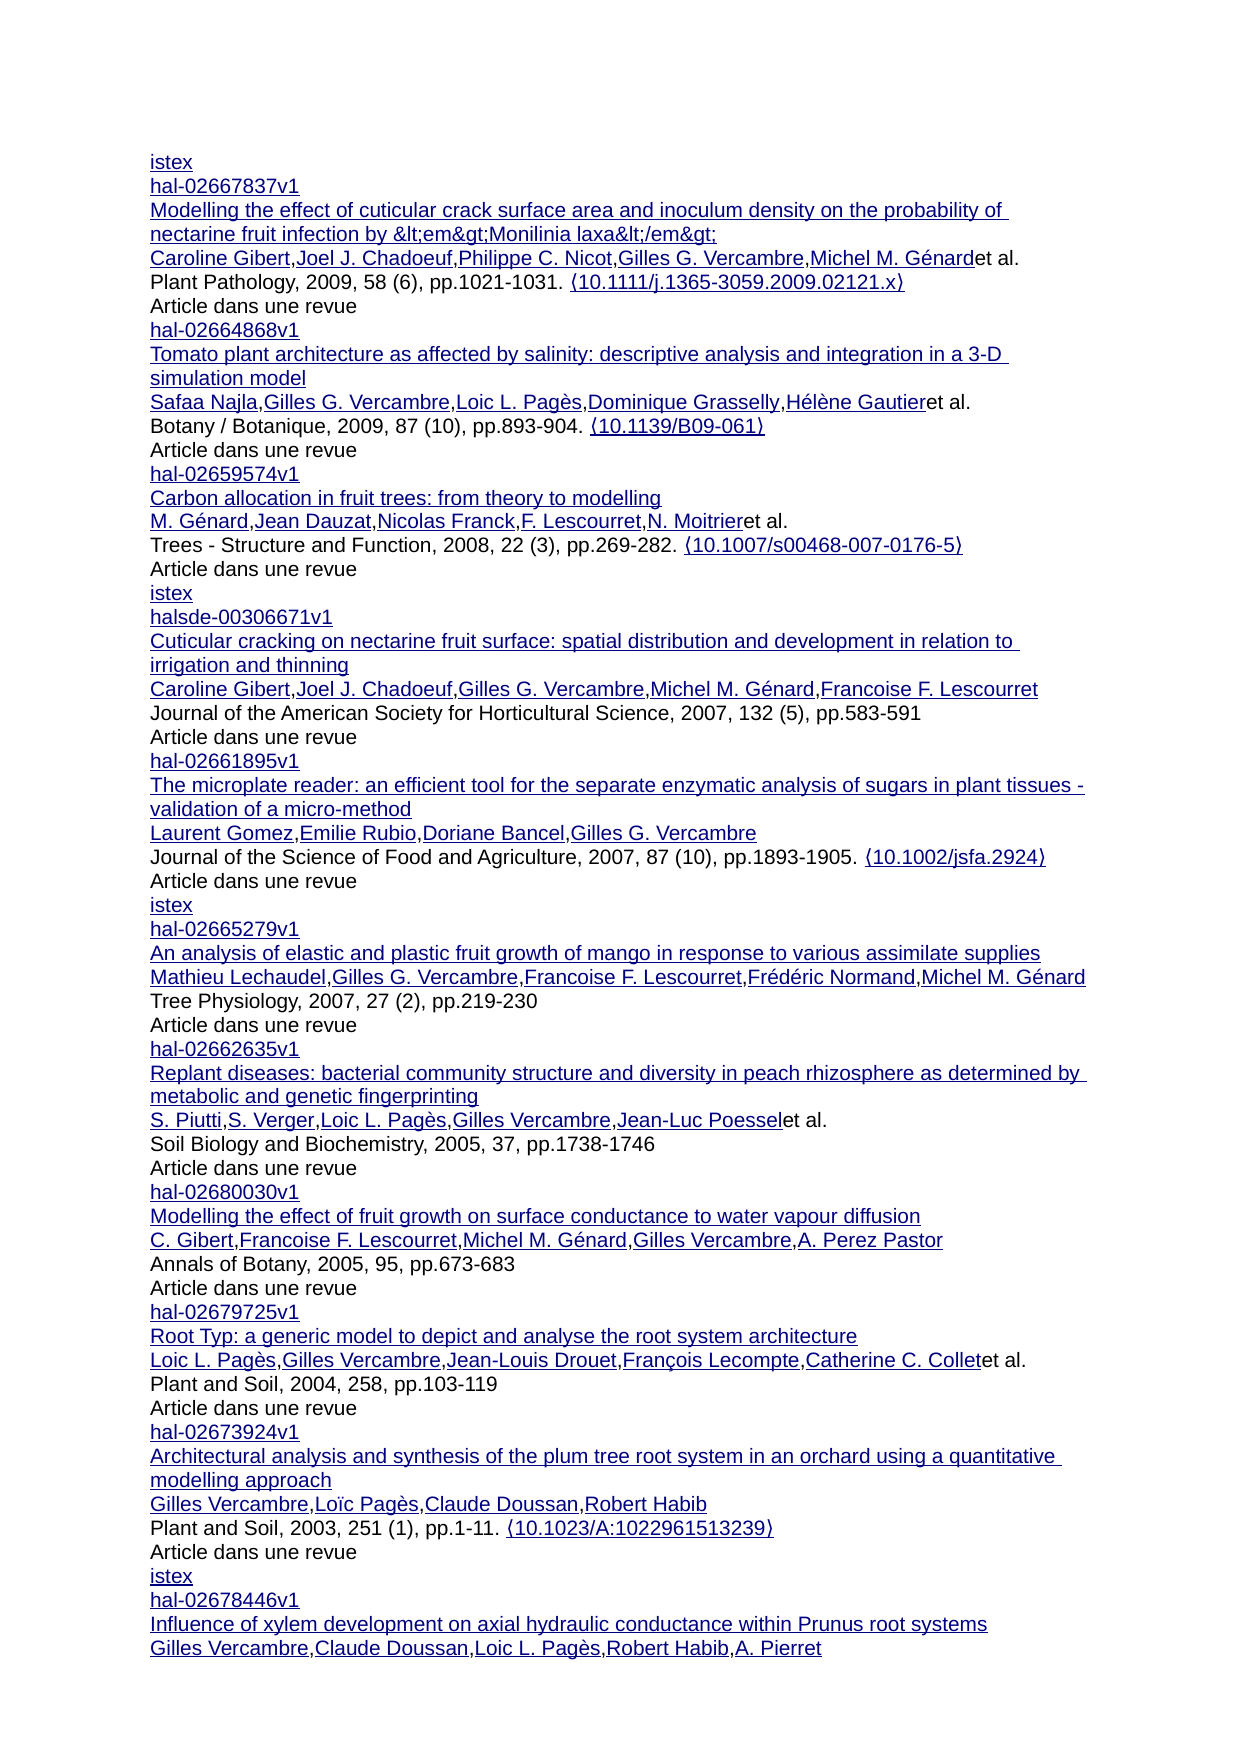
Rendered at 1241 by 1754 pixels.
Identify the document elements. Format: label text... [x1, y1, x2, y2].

table_cell Tomato plant architecture as affected by salinity: descriptive analysis and integration in a 3-D simulation model Safaa Najla,Gilles G. Vercambre,Loic L. Pagès,Dominique Grasselly,Hélène Gautieret al. Botany / Botanique, 2009, 87 (10), pp.893-904. ⟨10.1139/B09-061⟩ Article dans une revue hal-02659574v1 [150, 342, 1090, 485]
table_cell Carbon allocation in fruit trees: from theory to modelling M. Génard,Jean Dauzat,Nicolas Franck,F. Lescourret,N. Moitrieret al. Trees - Structure and Function, 2008, 22 (3), pp.269-282. ⟨10.1007/s00468-007-0176-5⟩ Article dans une revue istex halsde-00306671v1 [150, 485, 1090, 629]
table_cell Architectural analysis and synthesis of the plum tree root system in an orchard using a quantitative modelling approach Gilles Vercambre,Loïc Pagès,Claude Doussan,Robert Habib Plant and Soil, 2003, 251 (1), pp.1-11. ⟨10.1023/A:1022961513239⟩ Article dans une revue istex hal-02678446v1 [150, 1444, 1090, 1611]
table_cell The microplate reader: an efficient tool for the separate enzymatic analysis of sugars in plant tissues - validation of a micro-method Laurent Gomez,Emilie Rubio,Doriane Bancel,Gilles G. Vercambre Journal of the Science of Food and Agriculture, 2007, 87 (10), pp.1893-1905. ⟨10.1002/jsfa.2924⟩ Article dans une revue istex hal-02665279v1 [150, 773, 1090, 941]
table_cell Influence of xylem development on axial hydraulic conductance within Prunus root systems Gilles Vercambre,Claude Doussan,Loic L. Pagès,Robert Habib,A. Pierret [150, 1611, 1090, 1659]
table_cell Root Typ: a generic model to depict and analyse the root system architecture Loic L. Pagès,Gilles Vercambre,Jean-Louis Drouet,François Lecompte,Catherine C. Colletet al. Plant and Soil, 2004, 258, pp.103-119 Article dans une revue hal-02673924v1 [150, 1324, 1090, 1444]
table_cell Cuticular cracking on nectarine fruit surface: spatial distribution and development in relation to irrigation and thinning Caroline Gibert,Joel J. Chadoeuf,Gilles G. Vercambre,Michel M. Génard,Francoise F. Lescourret Journal of the American Society for Horticultural Science, 2007, 132 (5), pp.583-591 Article dans une revue hal-02661895v1 [150, 629, 1090, 773]
table_cell An analysis of elastic and plastic fruit growth of mango in response to various assimilate supplies Mathieu Lechaudel,Gilles G. Vercambre,Francoise F. Lescourret,Frédéric Normand,Michel M. Génard Tree Physiology, 2007, 27 (2), pp.219-230 Article dans une revue hal-02662635v1 [150, 941, 1090, 1060]
table_cell Replant diseases: bacterial community structure and diversity in peach rhizosphere as determined by metabolic and genetic fingerprinting S. Piutti,S. Verger,Loic L. Pagès,Gilles Vercambre,Jean-Luc Poesselet al. Soil Biology and Biochemistry, 2005, 37, pp.1738-1746 Article dans une revue hal-02680030v1 [150, 1060, 1090, 1204]
table_cell Modelling the effect of cuticular crack surface area and inoculum density on the probability of nectarine fruit infection by &lt;em&gt;Monilinia laxa&lt;/em&gt; Caroline Gibert,Joel J. Chadoeuf,Philippe C. Nicot,Gilles G. Vercambre,Michel M. Génardet al. Plant Pathology, 2009, 58 (6), pp.1021-1031. ⟨10.1111/j.1365-3059.2009.02121.x⟩ Article dans une revue hal-02664868v1 [150, 198, 1090, 342]
table_cell Modelling the effect of fruit growth on surface conductance to water vapour diffusion C. Gibert,Francoise F. Lescourret,Michel M. Génard,Gilles Vercambre,A. Perez Pastor Annals of Botany, 2005, 95, pp.673-683 Article dans une revue hal-02679725v1 [150, 1204, 1090, 1324]
table_cell istex hal-02667837v1 [150, 150, 1090, 198]
